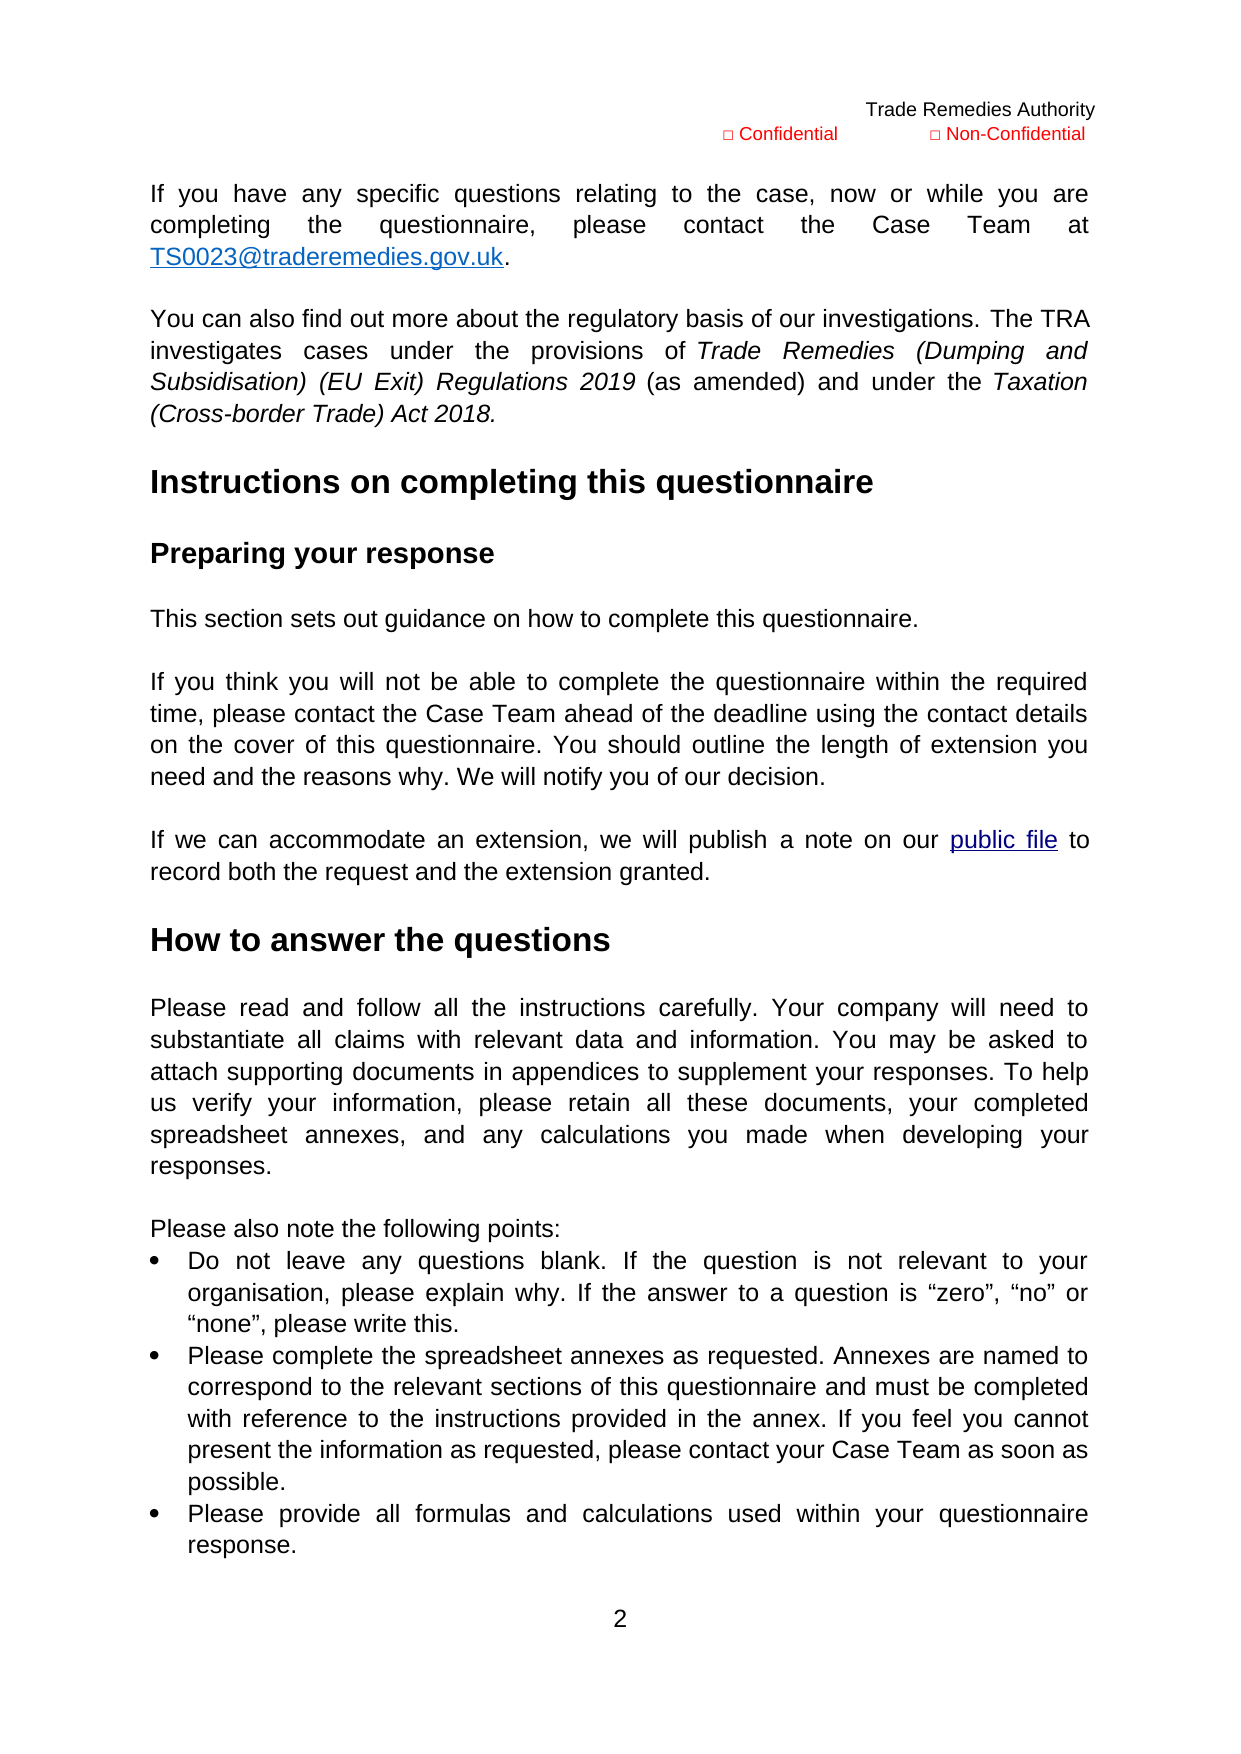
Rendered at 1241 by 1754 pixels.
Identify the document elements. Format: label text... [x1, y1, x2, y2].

text This section sets out guidance on how to complete this questionnaire. [150, 604, 1090, 633]
text You can also find out more about the regulatory basis of our investigations. The TRA investigates cases under the provisions of Trade Remedies (Dumping and Subsidisation) (EU Exit) Regulations 2019 (as amended) and under the Taxation (Cross-border Trade) Act 2018. [150, 304, 1090, 427]
list Do not leave any questions blank. If the question is not relevant to your organisation, please explain why. If the answer to a question is “zero”, “no” or “none”, please write this. [150, 1246, 1090, 1338]
list Please provide all formulas and calculations used within your questionnaire response. [150, 1499, 1090, 1559]
text If you think you will not be able to complete the questionnaire within the required time, please contact the Case Team ahead of the deadline using the contact details on the cover of this questionnaire. You should outline the length of extension you need and the reasons why. We will notify you of our decision. [150, 667, 1090, 791]
text Preparing your response [150, 536, 1090, 569]
text Please read and follow all the instructions carefully. Your company will need to substantiate all claims with relevant data and information. You may be asked to attach supporting documents in appendices to supplement your responses. To help us verify your information, please retain all these documents, your completed spreadsheet annexes, and any calculations you made when developing your responses. [150, 993, 1090, 1180]
text How to answer the questions [150, 920, 1090, 958]
subtitle Instructions on completing this questionnaire [150, 462, 1090, 500]
text If you have any specific questions relating to the case, now or while you are completing the questionnaire, please contact the Case Team at TS0023@traderemedies.gov.uk. [150, 179, 1090, 271]
text Please also note the following points: [150, 1214, 1090, 1243]
text If we can accommodate an extension, we will publish a note on our public file to record both the request and the extension granted. [150, 825, 1090, 885]
list Please complete the spreadsheet annexes as requested. Annexes are named to correspond to the relevant sections of this questionnaire and must be completed with reference to the instructions provided in the annex. If you feel you cannot present the information as requested, please contact your Case Team as soon as possible. [150, 1341, 1090, 1496]
